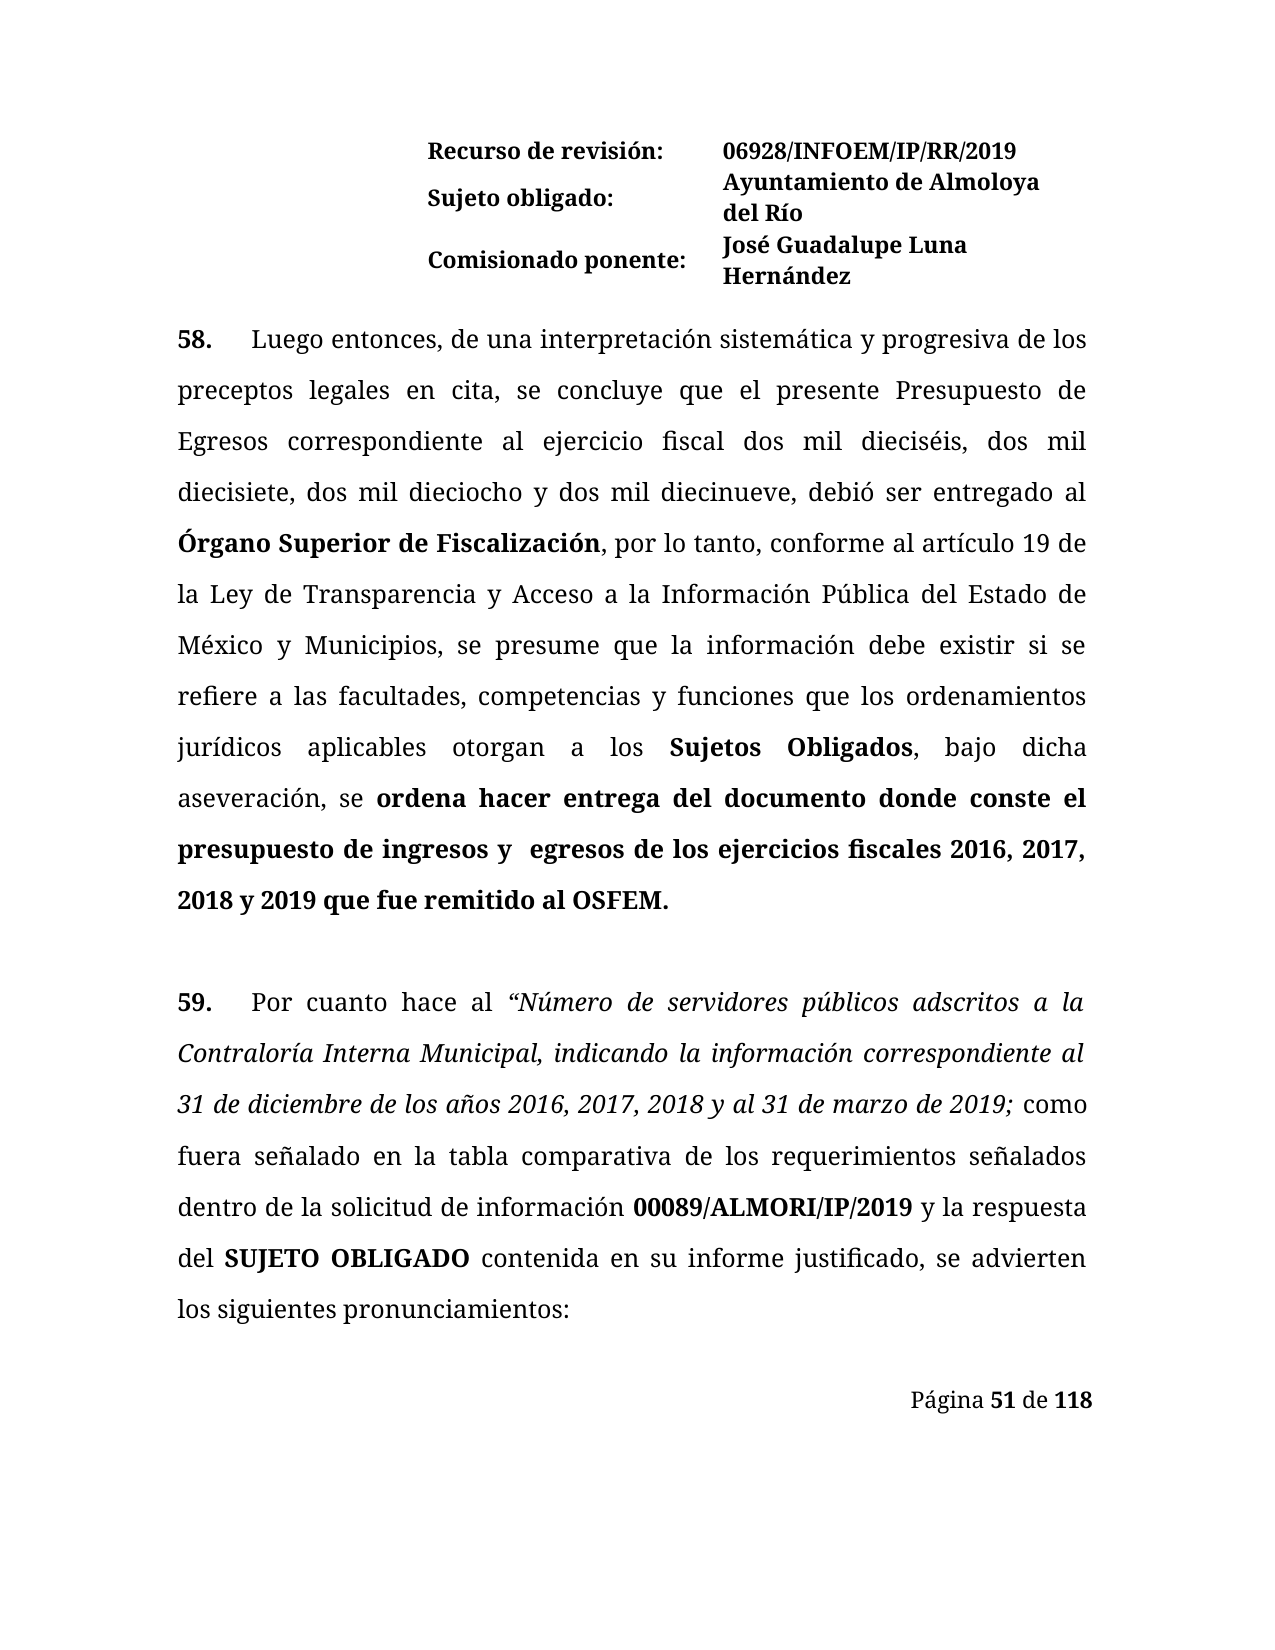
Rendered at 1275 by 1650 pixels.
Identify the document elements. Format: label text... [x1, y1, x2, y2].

list Luego entonces, de una interpretación sistemática y progresiva de los preceptos legales en cita, se concluye que el presente Presupuesto de Egresos correspondiente al ejercicio fiscal dos mil dieciséis, dos mil diecisiete, dos mil dieciocho y dos mil diecinueve, debió ser entregado al Órgano Superior de Fiscalización, por lo tanto, conforme al artículo 19 de la Ley de Transparencia y Acceso a la Información Pública del Estado de México y Municipios, se presume que la información debe existir si se refiere a las facultades, competencias y funciones que los ordenamientos jurídicos aplicables otorgan a los Sujetos Obligados, bajo dicha aseveración, se ordena hacer entrega del documento donde conste el presupuesto de ingresos y egresos de los ejercicios fiscales 2016, 2017, 2018 y 2019 que fue remitido al OSFEM. [177, 322, 1087, 917]
list Por cuanto hace al “Número de servidores públicos adscritos a la Contraloría Interna Municipal, indicando la información correspondiente al 31 de diciembre de los años 2016, 2017, 2018 y al 31 de marzo de 2019; como fuera señalado en la tabla comparativa de los requerimientos señalados dentro de la solicitud de información 00089/ALMORI/IP/2019 y la respuesta del SUJETO OBLIGADO contenida en su informe justificado, se advierten los siguientes pronunciamientos: [177, 985, 1087, 1325]
